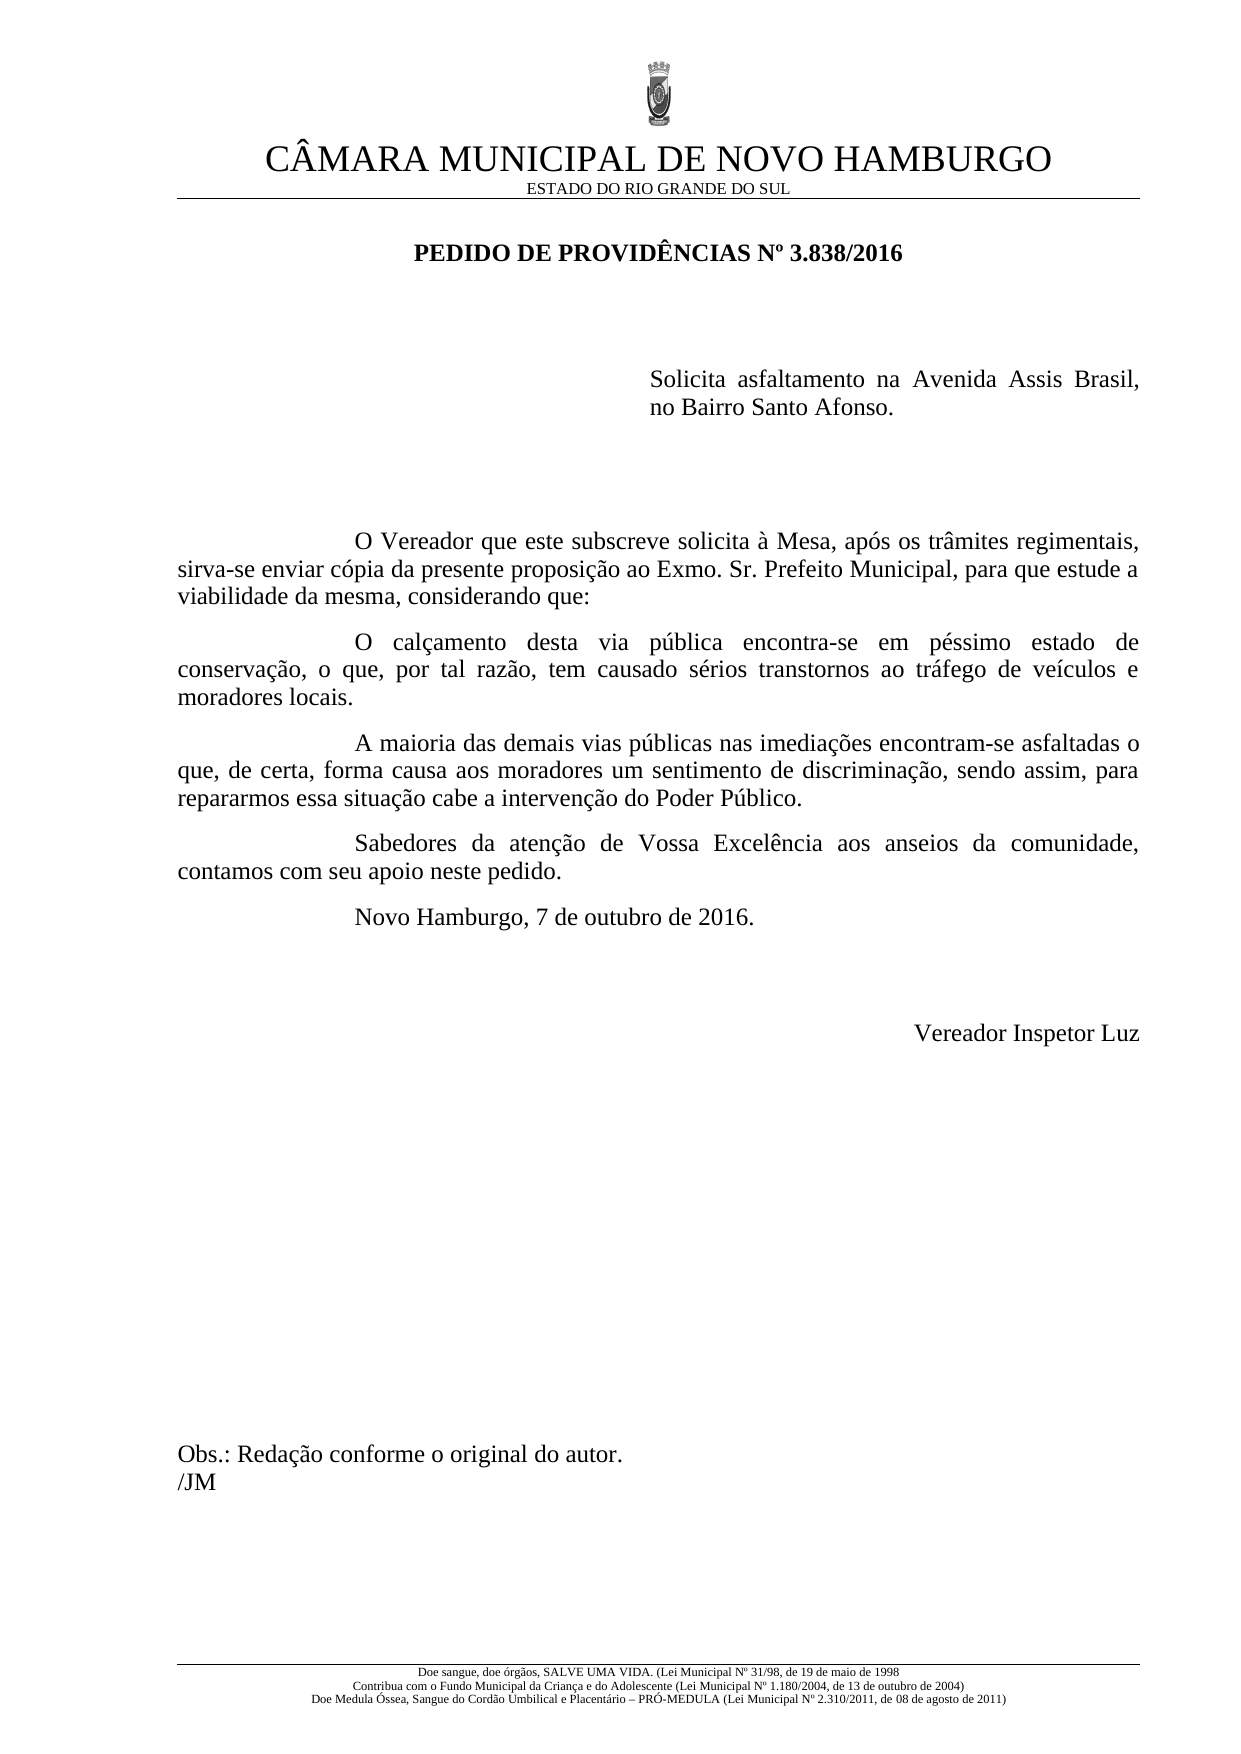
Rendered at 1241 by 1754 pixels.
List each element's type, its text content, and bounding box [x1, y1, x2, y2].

text Sabedores da atenção de Vossa Excelência aos anseios da comunidade, contamos com seu apoio neste pedido. [177, 829, 1140, 885]
text Vereador Inspetor Luz [768, 1019, 1140, 1047]
text Solicita asfaltamento na Avenida Assis Brasil, no Bairro Santo Afonso. [649, 365, 1140, 421]
text O calçamento desta via pública encontra-se em péssimo estado de conservação, o que, por tal razão, tem causado sérios transtornos ao tráfego de veículos e moradores locais. [177, 628, 1140, 711]
text Novo Hamburgo, 7 de outubro de 2016. [177, 903, 1140, 930]
text A maioria das demais vias públicas nas imediações encontram-se asfaltadas o que, de certa, forma causa aos moradores um sentimento de discriminação, sendo assim, para repararmos essa situação cabe a intervenção do Poder Público. [177, 729, 1140, 812]
text O Vereador que este subscreve solicita à Mesa, após os trâmites regimentais, sirva-se enviar cópia da presente proposição ao Exmo. Sr. Prefeito Municipal, para que estude a viabilidade da mesma, considerando que: [177, 527, 1140, 610]
text Obs.: Redação conforme o original do autor. [177, 1440, 1140, 1468]
title PEDIDO DE PROVIDÊNCIAS Nº 3.838/2016 [177, 239, 1140, 266]
text /JM [177, 1468, 1140, 1496]
